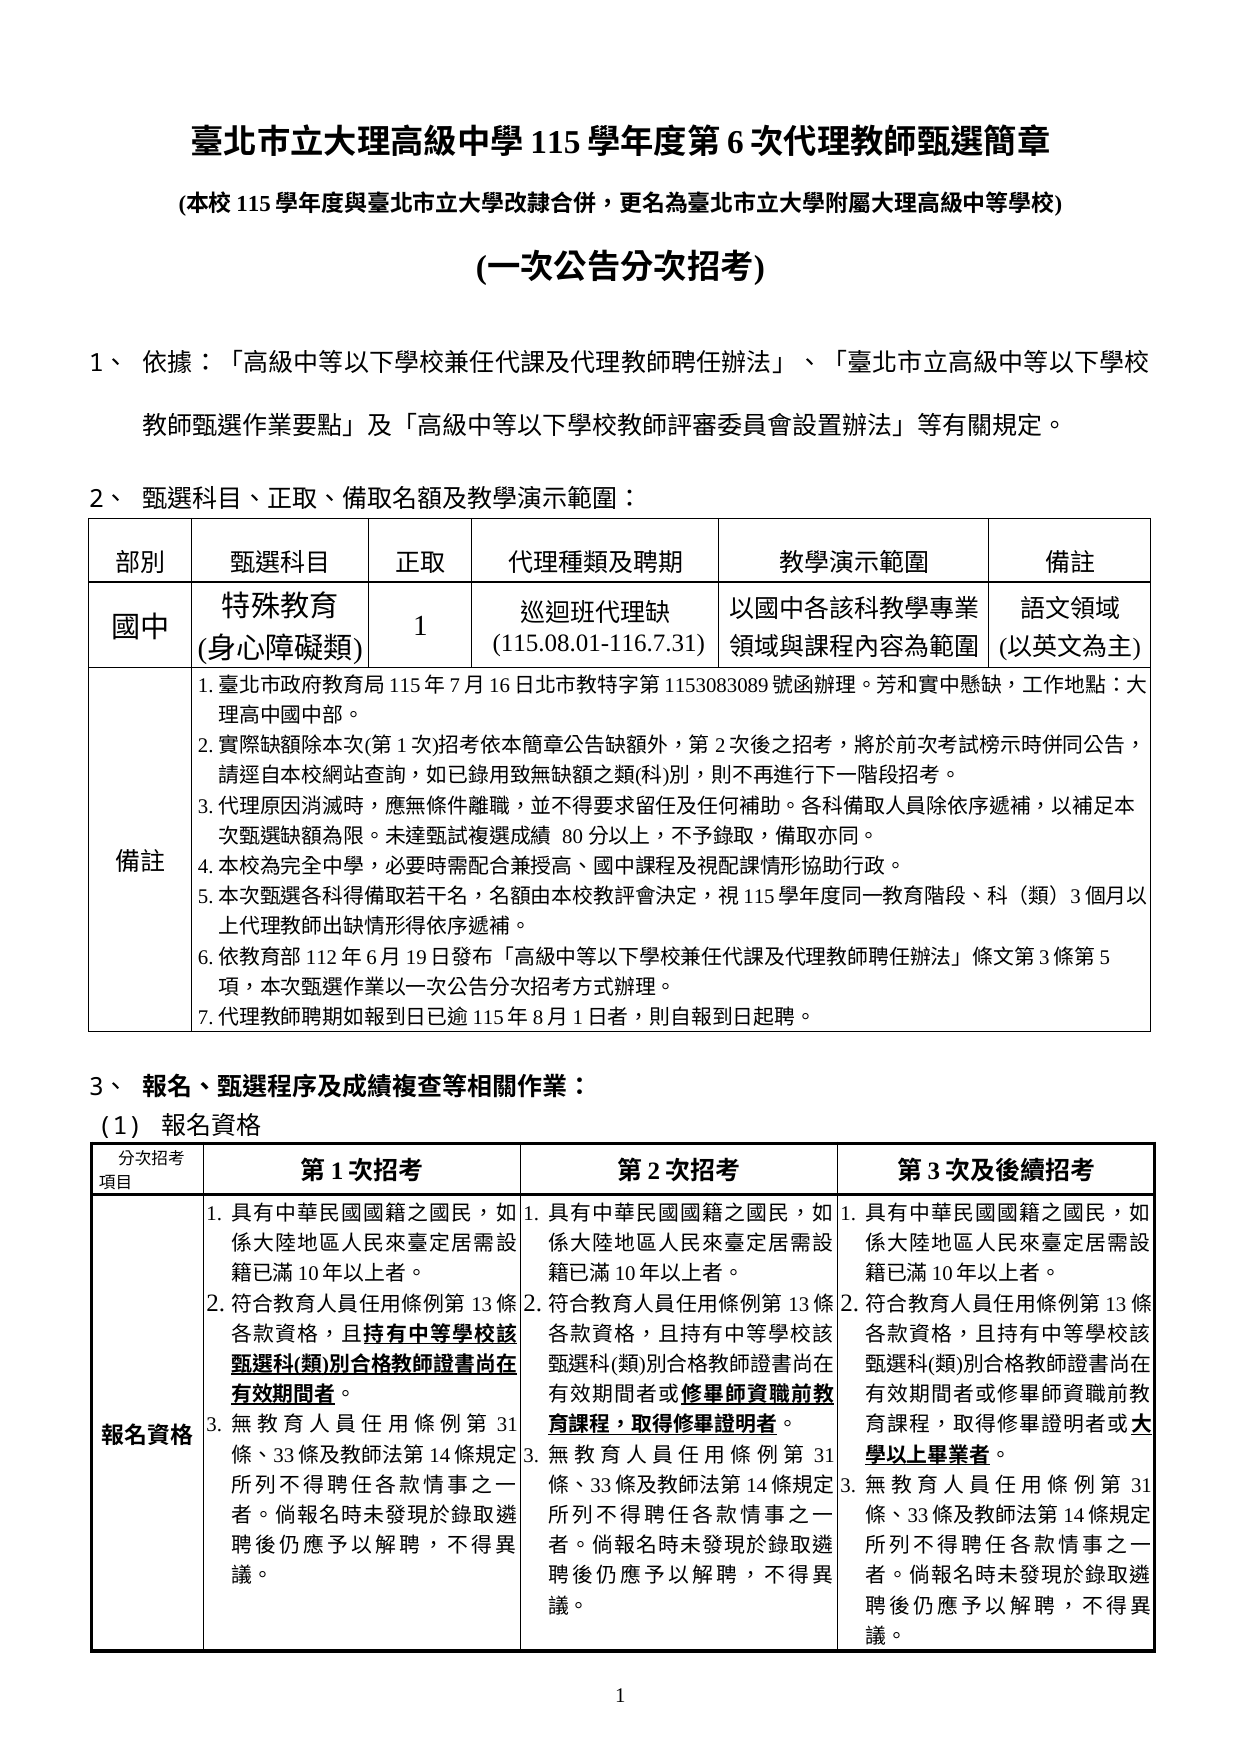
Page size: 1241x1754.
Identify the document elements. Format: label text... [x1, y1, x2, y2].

list 依據：「高級中等以下學校兼任代課及代理教師聘任辦法」、「臺北市立高級中等以下學校教師甄選作業要點」及「高級中等以下學校教師評審委員會設置辦法」等有關規定。 [89, 319, 1152, 444]
table_header 分次招考 項目 [93, 1145, 203, 1193]
table_cell 以國中各該科教學專業領域與課程內容為範圍 [719, 583, 988, 667]
text 臺北巿立大理高級中學115學年度第6次代理教師甄選簡章 [89, 98, 1152, 160]
list 報名、甄選程序及成績複查等相關作業： [89, 1043, 1152, 1105]
table_cell 具有中華民國國籍之國民，如係大陸地區人民來臺定居需設籍已滿10年以上者。 符合教育人員任用條例第13條各款資格，且持有中等學校該甄選科(類)別合格教師證書尚在有效期間者。 無教育人員任用條例第31條、33條及教師法第14條規定所列不得聘任各款情事之一者。倘報名時未發現於錄取遴聘後仍應予以解聘，不得異議。 [204, 1196, 520, 1649]
table_cell 具有中華民國國籍之國民，如係大陸地區人民來臺定居需設籍已滿10年以上者。 符合教育人員任用條例第13條各款資格，且持有中等學校該甄選科(類)別合格教師證書尚在有效期間者或修畢師資職前教育課程，取得修畢證明者或大學以上畢業者。 無教育人員任用條例第31條、33條及教師法第14條規定所列不得聘任各款情事之一者。倘報名時未發現於錄取遴聘後仍應予以解聘，不得異議。 [838, 1196, 1153, 1649]
table_header 代理種類及聘期 [472, 519, 718, 581]
table_header 第3次及後續招考 [838, 1145, 1153, 1193]
table_cell 備註 [89, 668, 191, 1031]
table_cell 臺北市政府教育局115年7月16日北市教特字第1153083089號函辦理。芳和實中懸缺，工作地點：大理高中國中部。 實際缺額除本次(第1次)招考依本簡章公告缺額外，第2次後之招考，將於前次考試榜示時併同公告，請逕自本校網站查詢，如已錄用致無缺額之類(科)別，則不再進行下一階段招考。 代理原因消滅時，應無條件離職，並不得要求留任及任何補助。各科備取人員除依序遞補，以補足本次甄選缺額為限。未達甄試複選成績 80 分以上，不予錄取，備取亦同。 本校為完全中學，必要時需配合兼授高、國中課程及視配課情形協助行政。 本次甄選各科得備取若干名，名額由本校教評會決定，視115學年度同一教育階段、科（類）3個月以上代理教師出缺情形得依序遞補。 依教育部112年6月19日發布「高級中等以下學校兼任代課及代理教師聘任辦法」條文第3條第5項，本次甄選作業以一次公告分次招考方式辦理。 代理教師聘期如報到日已逾115年8月1日者，則自報到日起聘。 [192, 668, 1150, 1031]
table_cell 1 [369, 583, 471, 667]
table_header 第2次招考 [521, 1145, 837, 1193]
table_header 備註 [989, 519, 1150, 581]
table_header 正取 [369, 519, 471, 581]
table_cell 巡迴班代理缺 (115.08.01-116.7.31) [472, 583, 718, 667]
table_cell 特殊教育 (身心障礙類) [192, 583, 368, 667]
text (本校115學年度與臺北市立大學改隷合併，更名為臺北市立大學附屬大理高級中等學校) [89, 160, 1152, 223]
table_header 第1次招考 [204, 1145, 520, 1193]
table_header 部別 [89, 519, 191, 581]
text (一次公告分次招考) [89, 223, 1152, 285]
table_cell 具有中華民國國籍之國民，如係大陸地區人民來臺定居需設籍已滿10年以上者。 符合教育人員任用條例第13條各款資格，且持有中等學校該甄選科(類)別合格教師證書尚在有效期間者或修畢師資職前教育課程，取得修畢證明者。 無教育人員任用條例第31條、33條及教師法第14條規定所列不得聘任各款情事之一者。倘報名時未發現於錄取遴聘後仍應予以解聘，不得異議。 [521, 1196, 837, 1649]
table_header 甄選科目 [192, 519, 368, 581]
table_cell 報名資格 [93, 1196, 203, 1649]
list 甄選科目、正取、備取名額及教學演示範圍： [89, 455, 1152, 518]
table_cell 國中 [89, 583, 191, 667]
table_cell 語文領域 (以英文為主) [989, 583, 1150, 667]
table_header 教學演示範圍 [719, 519, 988, 581]
list 報名資格 [142, 1105, 1152, 1142]
